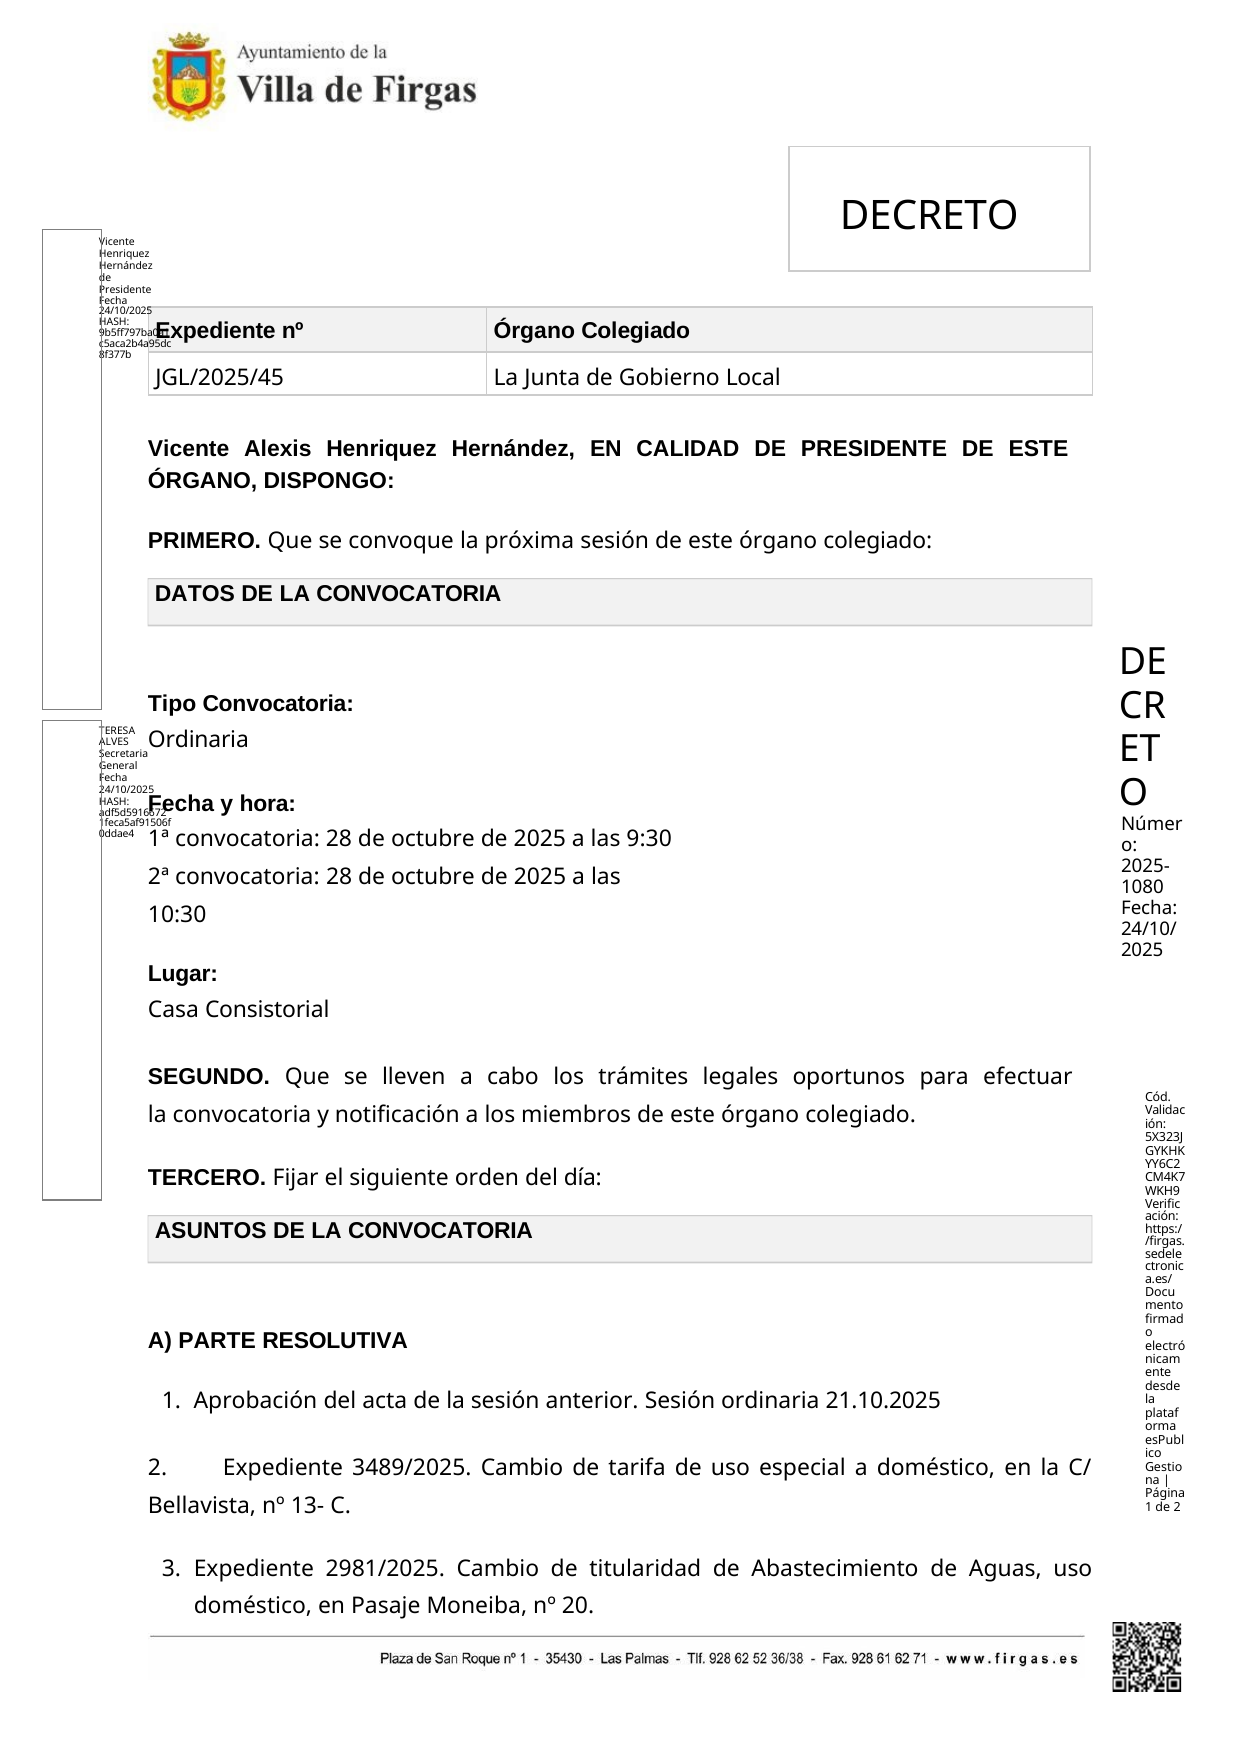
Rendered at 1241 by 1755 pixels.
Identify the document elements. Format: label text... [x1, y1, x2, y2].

table_header Expediente nº [149, 308, 486, 351]
list Expediente 3489/2025. Cambio de tarifa de uso especial a doméstico, en la C/ Bellavista, nº 13- C. [148, 1451, 1093, 1520]
table_cell La Junta de Gobierno Local [487, 353, 1092, 394]
subtitle Tipo Convocatoria: [148, 690, 1093, 717]
text DECRETO [1119, 640, 1185, 814]
text DECRETO [839, 186, 1089, 241]
text Cód. Validación: 5X323JGYKHKYY6C2CM4K7WKH9 [1145, 1091, 1186, 1198]
text TERCERO. Fijar el siguiente orden del día: [148, 1161, 1093, 1192]
table_header Órgano Colegiado [487, 308, 1092, 351]
list Aprobación del acta de la sesión anterior. Sesión ordinaria 21.10.2025 [162, 1384, 1093, 1416]
subtitle Lugar: [148, 960, 1093, 987]
text Verificación: https://firgas.sedelectronica.es/ [1145, 1198, 1186, 1286]
text PRIMERO. Que se convoque la próxima sesión de este órgano colegiado: [148, 524, 1093, 555]
list Expediente 2981/2025. Cambio de titularidad de Abastecimiento de Aguas, uso doméstico, en Pasaje Moneiba, nº 20. [162, 1552, 1093, 1621]
text Número: 2025-1080 Fecha: 24/10/2025 [1121, 814, 1185, 961]
table_cell JGL/2025/45 [149, 353, 486, 394]
text Casa Consistorial [148, 993, 1093, 1024]
text 1ª convocatoria: 28 de octubre de 2025 a las 9:30 2ª convocatoria: 28 de octubre de 2025 a las 10:30 [148, 822, 672, 929]
subtitle Vicente Alexis Henriquez Hernández, EN CALIDAD DE PRESIDENTE DE ESTE ÓRGANO, DISPONGO: [148, 435, 1093, 494]
list PARTE RESOLUTIVA [148, 1327, 1093, 1353]
text Ordinaria [148, 723, 1093, 754]
subtitle Fecha y hora: [148, 790, 1093, 816]
text SEGUNDO. Que se lleven a cabo los trámites legales oportunos para efectuar la convocatoria y notificación a los miembros de este órgano colegiado. [148, 1060, 1093, 1129]
text Documento firmado electrónicamente desde la plataforma esPublico Gestiona | Página 1 de 2 [1145, 1286, 1186, 1514]
